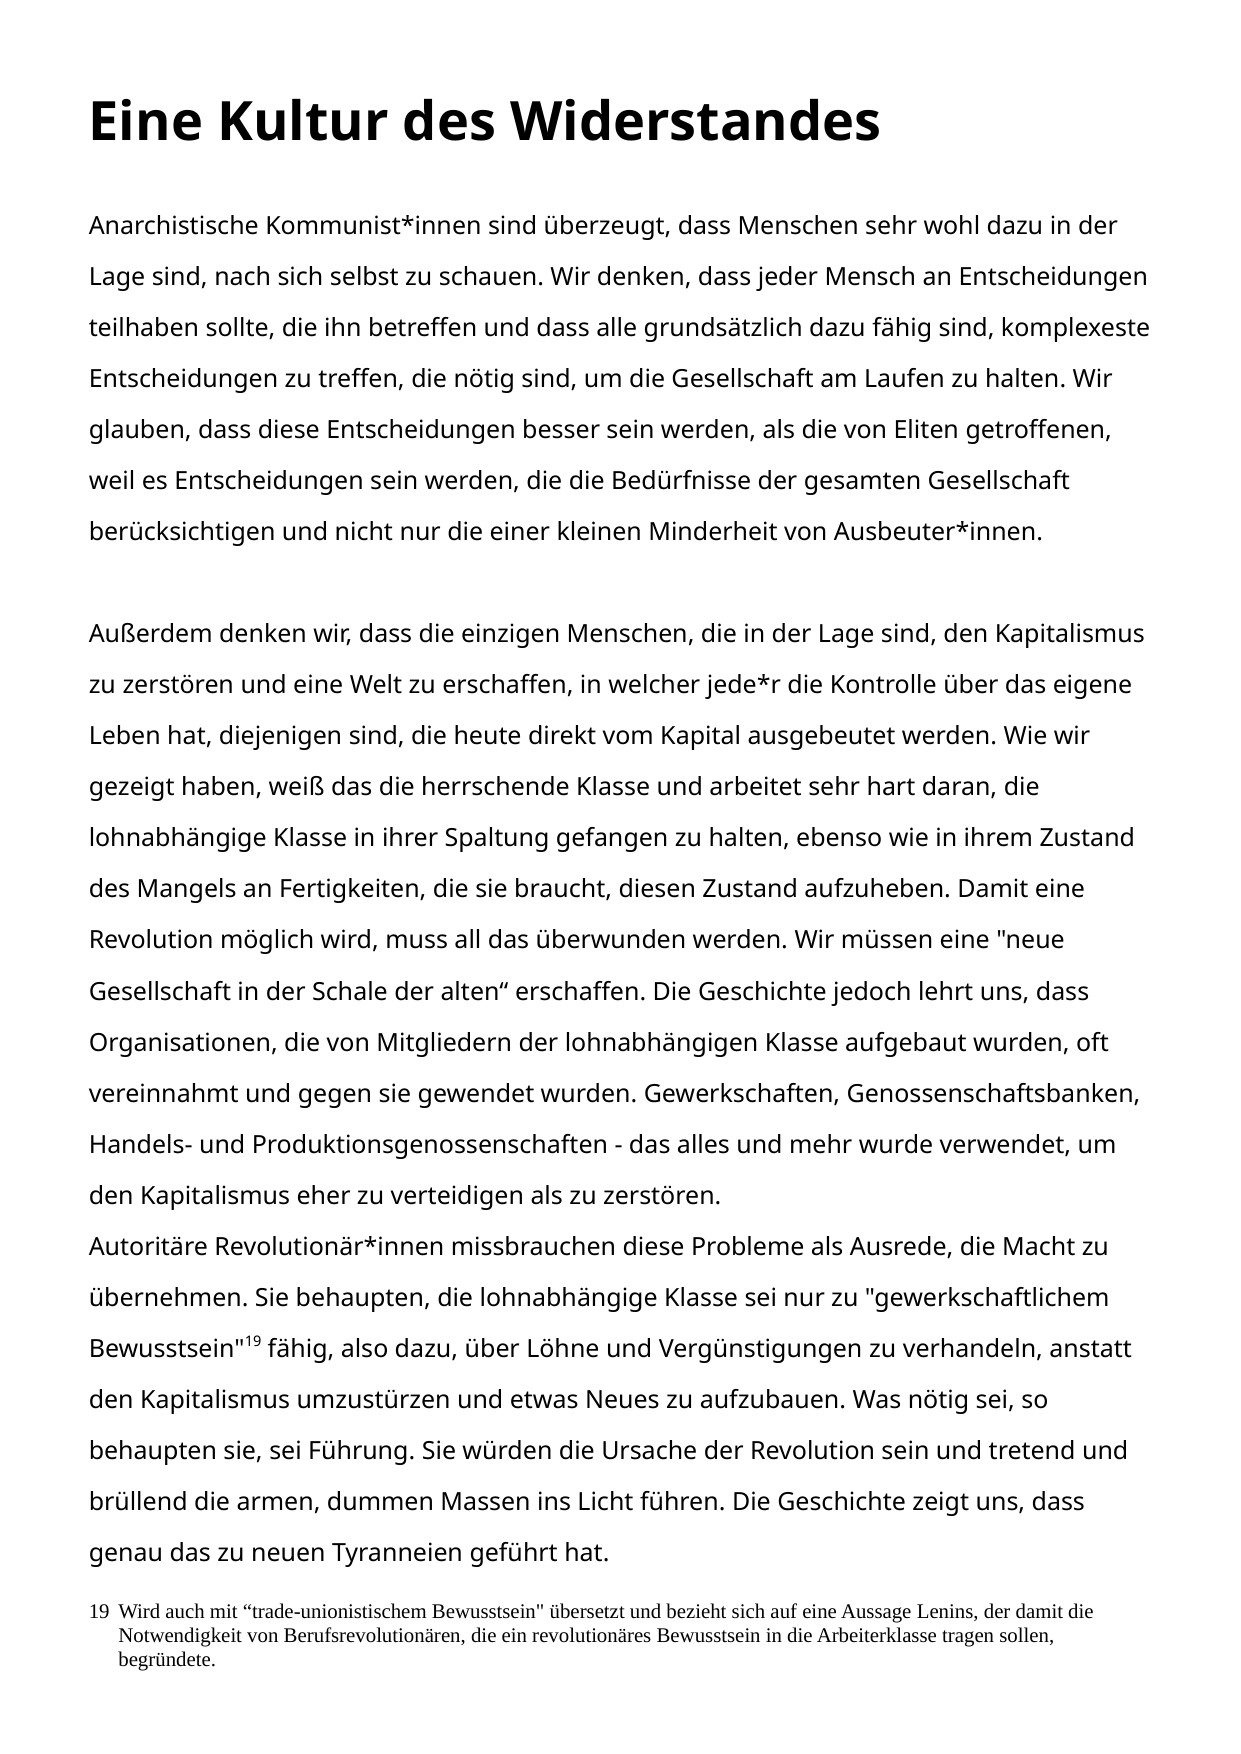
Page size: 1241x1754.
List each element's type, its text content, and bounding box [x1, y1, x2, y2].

text Eine Kultur des Widerstandes [88, 83, 1152, 156]
text Anarchistische Kommunist*innen sind überzeugt, dass Menschen sehr wohl dazu in der Lage sind, nach sich selbst zu schauen. Wir denken, dass jeder Mensch an Entscheidungen teilhaben sollte, die ihn betreffen und dass alle grundsätzlich dazu fähig sind, komplexeste Entscheidungen zu treffen, die nötig sind, um die Gesellschaft am Laufen zu halten. Wir glauben, dass diese Entscheidungen besser sein werden, als die von Eliten getroffenen, weil es Entscheidungen sein werden, die die Bedürfnisse der gesamten Gesellschaft berücksichtigen und nicht nur die einer kleinen Minderheit von Ausbeuter*innen. [88, 207, 1152, 548]
text Außerdem denken wir, dass die einzigen Menschen, die in der Lage sind, den Kapitalismus zu zerstören und eine Welt zu erschaffen, in welcher jede*r die Kontrolle über das eigene Leben hat, diejenigen sind, die heute direkt vom Kapital ausgebeutet werden. Wie wir gezeigt haben, weiß das die herrschende Klasse und arbeitet sehr hart daran, die lohnabhängige Klasse in ihrer Spaltung gefangen zu halten, ebenso wie in ihrem Zustand des Mangels an Fertigkeiten, die sie braucht, diesen Zustand aufzuheben. Damit eine Revolution möglich wird, muss all das überwunden werden. Wir müssen eine "neue Gesellschaft in der Schale der alten“ erschaffen. Die Geschichte jedoch lehrt uns, dass Organisationen, die von Mitgliedern der lohnabhängigen Klasse aufgebaut wurden, oft vereinnahmt und gegen sie gewendet wurden. Gewerkschaften, Genossenschaftsbanken, Handels- und Produktionsgenossenschaften - das alles und mehr wurde verwendet, um den Kapitalismus eher zu verteidigen als zu zerstören. [88, 616, 1152, 1211]
text Autoritäre Revolutionär*innen missbrauchen diese Probleme als Ausrede, die Macht zu übernehmen. Sie behaupten, die lohnabhängige Klasse sei nur zu "gewerkschaftlichem Bewusstsein" fähig, also dazu, über Löhne und Vergünstigungen zu verhandeln, anstatt den Kapitalismus umzustürzen und etwas Neues zu aufzubauen. Was nötig sei, so behaupten sie, sei Führung. Sie würden die Ursache der Revolution sein und tretend und brüllend die armen, dummen Massen ins Licht führen. Die Geschichte zeigt uns, dass genau das zu neuen Tyranneien geführt hat. [88, 1228, 1152, 1569]
text Wird auch mit “trade-unionistischem Bewusstsein" übersetzt und bezieht sich auf eine Aussage Lenins, der damit die Notwendigkeit von Berufsrevolutionären, die ein revolutionäres Bewusstsein in die Arbeiterklasse tragen sollen, begründete. [88, 1599, 1152, 1671]
